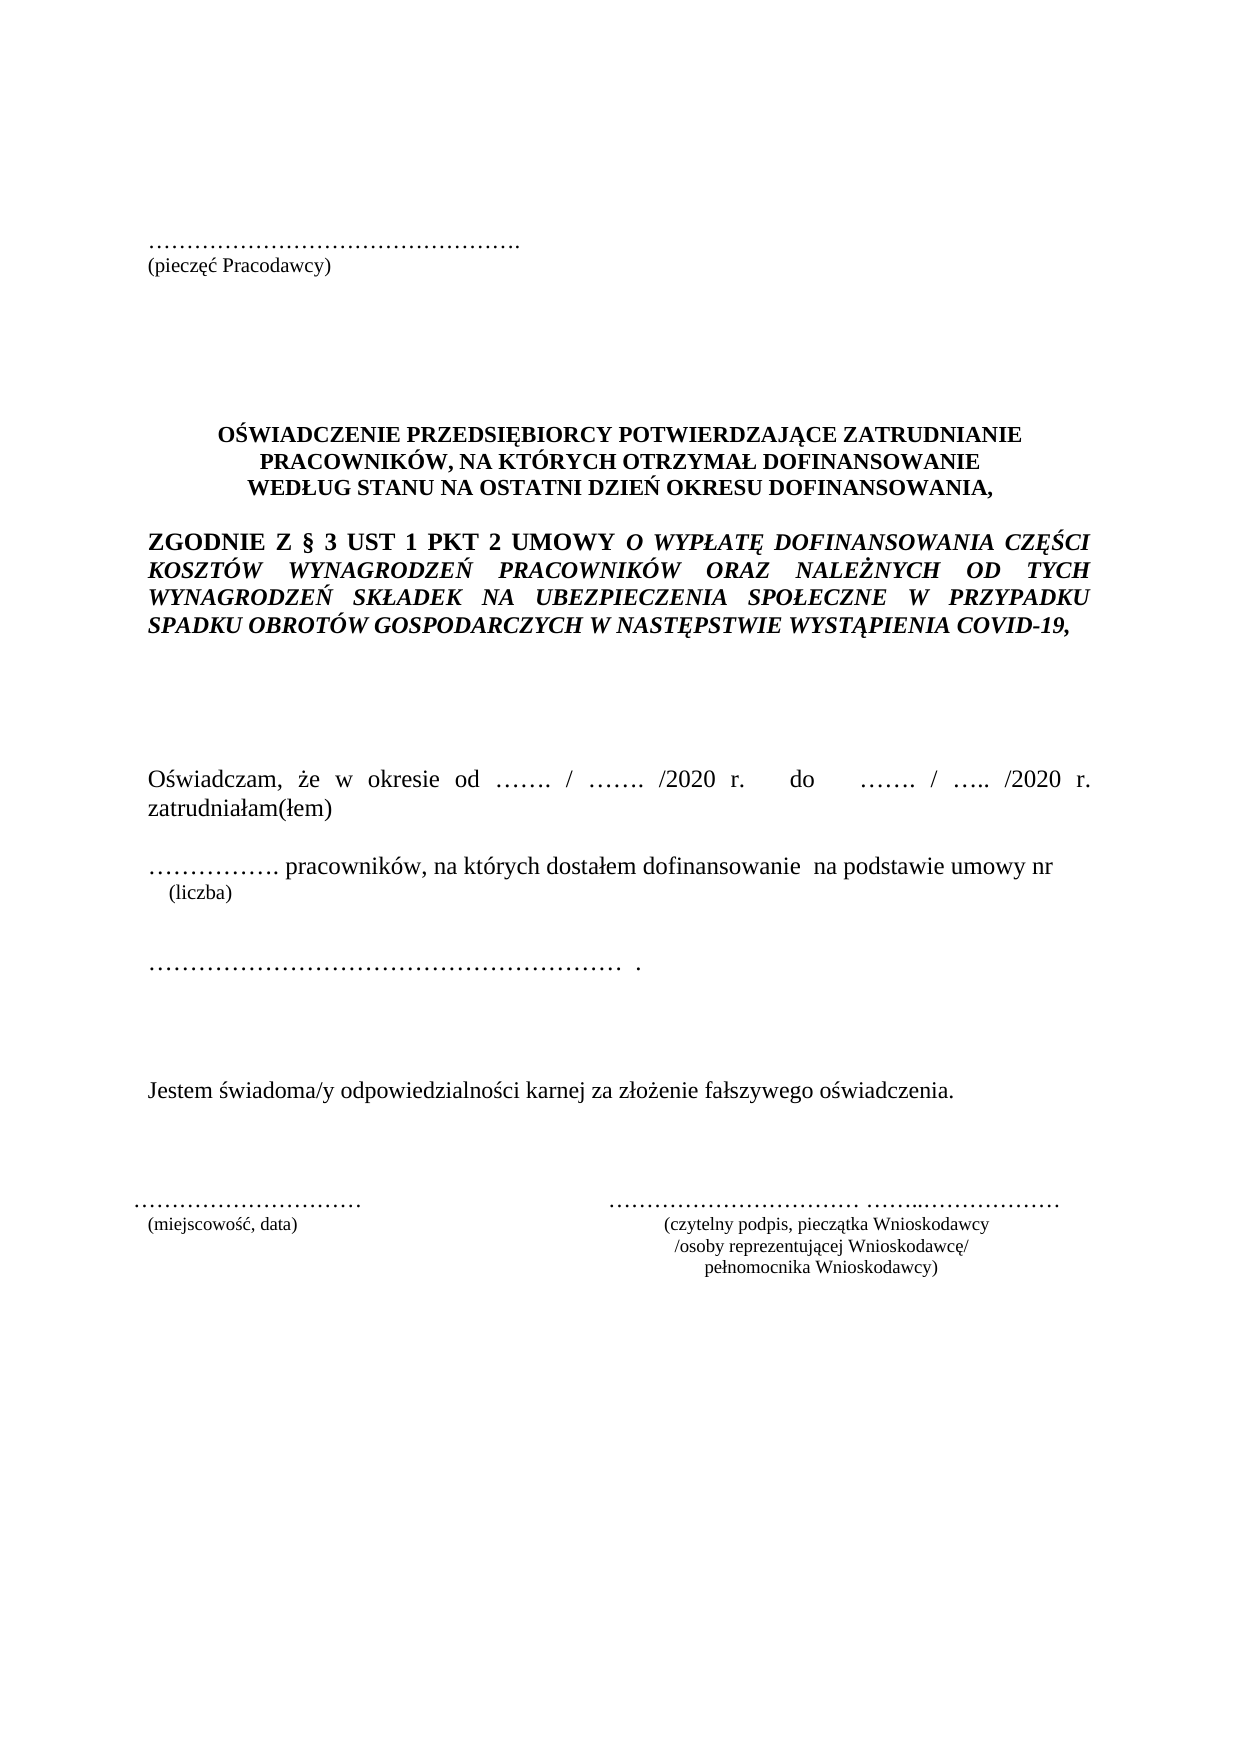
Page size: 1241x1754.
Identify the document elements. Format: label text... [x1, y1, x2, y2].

text (pieczęć Pracodawcy) [148, 253, 1093, 277]
text ……………. pracowników, na których dostałem dofinansowanie na podstawie umowy nr [148, 851, 1093, 879]
text ………………………… …………………………… ……..……………… [133, 1187, 1093, 1213]
text ………………………………………………… . [148, 947, 1093, 976]
text ZGODNIE Z § 3 UST 1 PKT 2 UMOWY O WYPŁATĘ DOFINANSOWANIA CZĘŚCI KOSZTÓW WYNAGRODZEŃ PRACOWNIKÓW ORAZ NALEŻNYCH OD TYCH WYNAGRODZEŃ SKŁADEK NA UBEZPIECZENIA SPOŁECZNE W PRZYPADKU SPADKU OBROTÓW GOSPODARCZYCH W NASTĘPSTWIE WYSTĄPIENIA COVID-19, [148, 527, 1093, 638]
text (miejscowość, data) (czytelny podpis, pieczątka Wnioskodawcy [148, 1213, 1093, 1234]
text …………………………………………. [148, 227, 1093, 253]
text Jestem świadoma/y odpowiedzialności karnej za złożenie fałszywego oświadczenia. [148, 1076, 1093, 1104]
text /osoby reprezentującej Wnioskodawcę/ [516, 1234, 1093, 1256]
text OŚWIADCZENIE PRZEDSIĘBIORCY POTWIERDZAJĄCE ZATRUDNIANIE PRACOWNIKÓW, NA KTÓRYCH OTRZYMAŁ DOFINANSOWANIE [148, 421, 1093, 474]
text pełnomocnika Wnioskodawcy) [148, 1256, 1093, 1278]
text WEDŁUG STANU NA OSTATNI DZIEŃ OKRESU DOFINANSOWANIA, [148, 474, 1093, 501]
text Oświadczam, że w okresie od ……. / ……. /2020 r. do ……. / ….. /2020 r. zatrudniałam(łem) [148, 764, 1093, 822]
text (liczba) [148, 879, 1093, 904]
